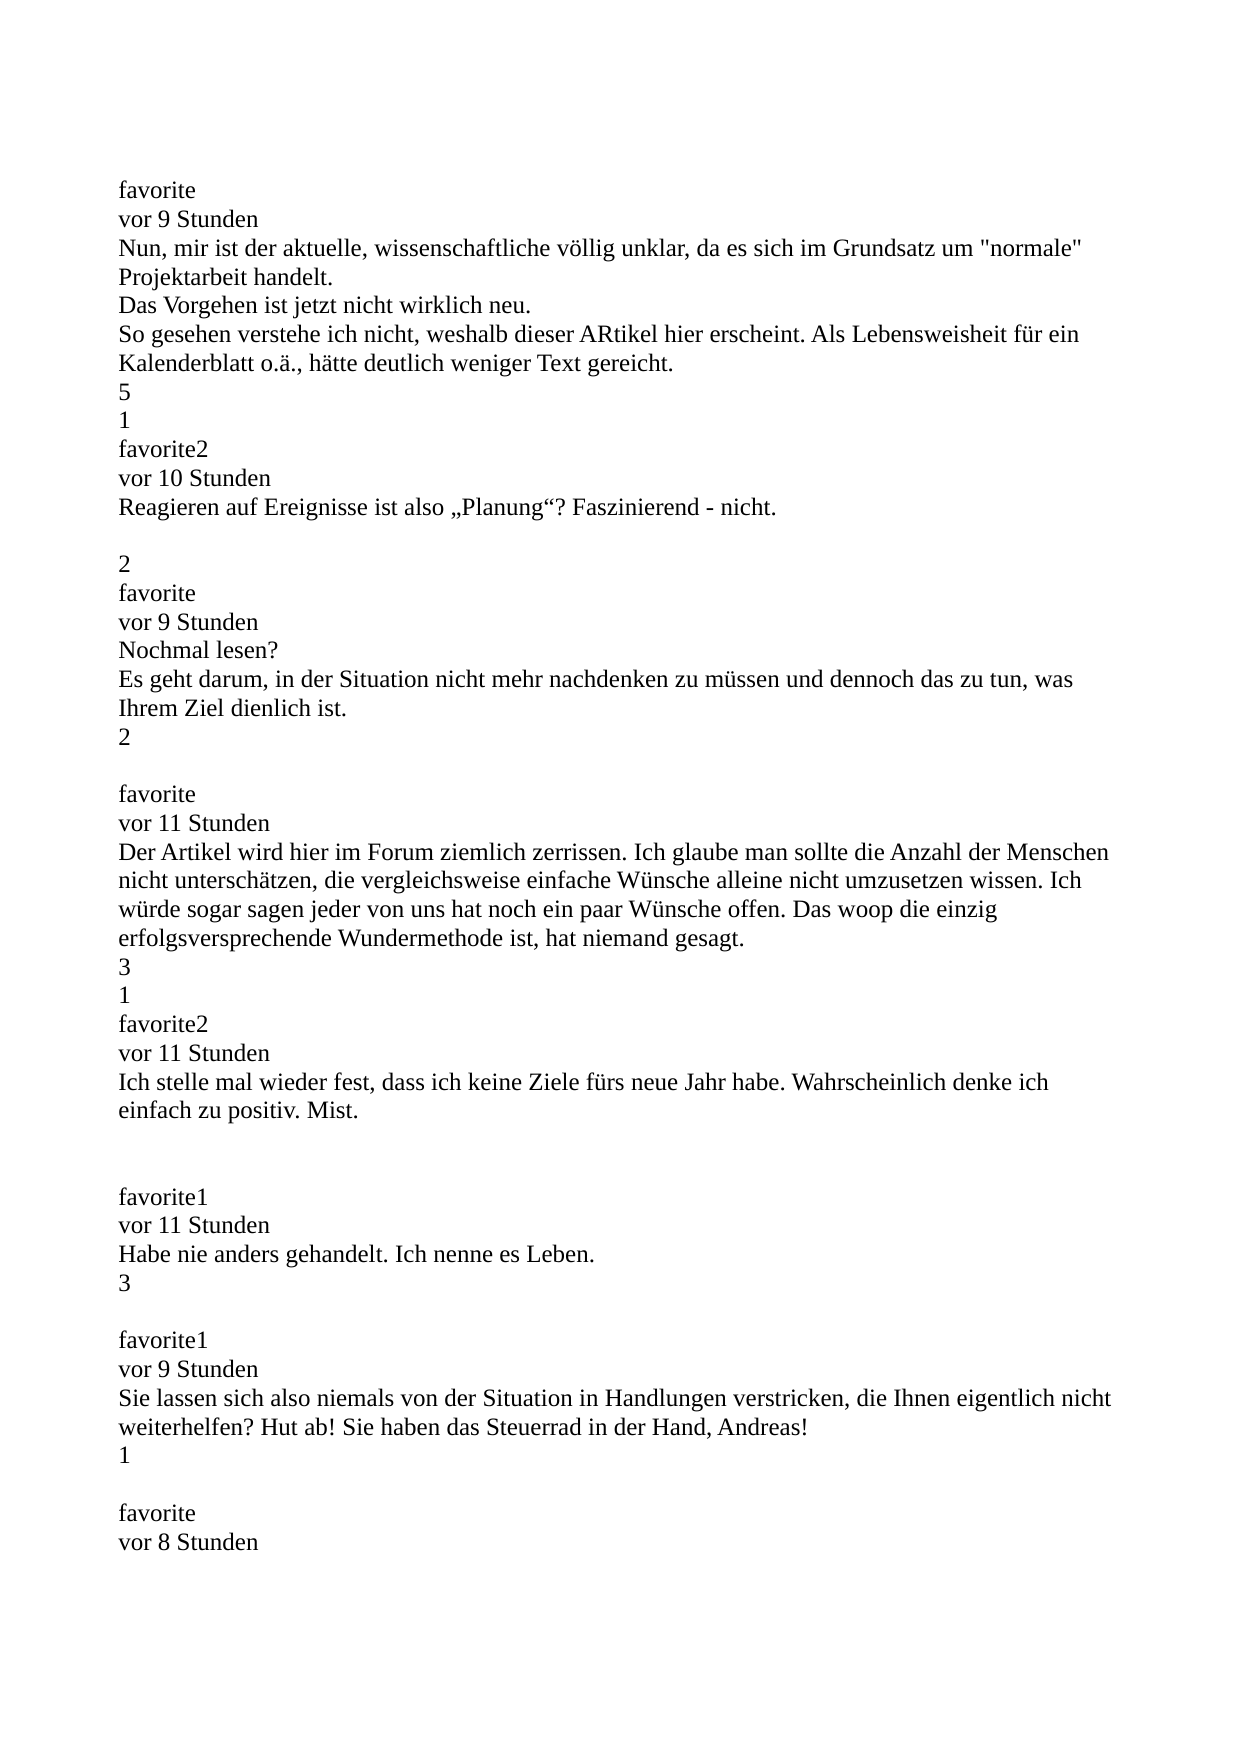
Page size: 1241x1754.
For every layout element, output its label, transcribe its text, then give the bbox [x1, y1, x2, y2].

text vor 11 Stunden [118, 808, 1122, 837]
text 1 [118, 1441, 1122, 1469]
text vor 9 Stunden [118, 607, 1122, 636]
text favorite1 [118, 1182, 1122, 1211]
text favorite [118, 578, 1122, 607]
text favorite [118, 779, 1122, 808]
text Habe nie anders gehandelt. Ich nenne es Leben. [118, 1239, 1122, 1268]
text vor 9 Stunden [118, 1354, 1122, 1383]
text vor 9 Stunden [118, 204, 1122, 233]
text favorite2 [118, 1009, 1122, 1038]
text 1 [118, 981, 1122, 1009]
text favorite [118, 1498, 1122, 1527]
text 3 [118, 952, 1122, 981]
text 3 [118, 1268, 1122, 1297]
text Nun, mir ist der aktuelle, wissenschaftliche völlig unklar, da es sich im Grundsatz um "normale" Projektarbeit handelt. [118, 233, 1122, 291]
text Der Artikel wird hier im Forum ziemlich zerrissen. Ich glaube man sollte die Anzahl der Menschen nicht unterschätzen, die vergleichsweise einfache Wünsche alleine nicht umzusetzen wissen. Ich würde sogar sagen jeder von uns hat noch ein paar Wünsche offen. Das woop die einzig erfolgsversprechende Wundermethode ist, hat niemand gesagt. [118, 837, 1122, 952]
text vor 11 Stunden [118, 1211, 1122, 1239]
text Ich stelle mal wieder fest, dass ich keine Ziele fürs neue Jahr habe. Wahrscheinlich denke ich einfach zu positiv. Mist. [118, 1067, 1122, 1124]
text Sie lassen sich also niemals von der Situation in Handlungen verstricken, die Ihnen eigentlich nicht weiterhelfen? Hut ab! Sie haben das Steuerrad in der Hand, Andreas! [118, 1383, 1122, 1441]
text Reagieren auf Ereignisse ist also „Planung“? Faszinierend - nicht. [118, 492, 1122, 521]
text vor 11 Stunden [118, 1038, 1122, 1067]
text Das Vorgehen ist jetzt nicht wirklich neu. [118, 291, 1122, 319]
text vor 10 Stunden [118, 463, 1122, 492]
text Nochmal lesen? [118, 636, 1122, 664]
text favorite1 [118, 1326, 1122, 1354]
text 2 [118, 549, 1122, 578]
text 5 [118, 377, 1122, 406]
text favorite [118, 176, 1122, 204]
text Es geht darum, in der Situation nicht mehr nachdenken zu müssen und dennoch das zu tun, was Ihrem Ziel dienlich ist. [118, 664, 1122, 722]
text vor 8 Stunden [118, 1527, 1122, 1556]
text So gesehen verstehe ich nicht, weshalb dieser ARtikel hier erscheint. Als Lebensweisheit für ein Kalenderblatt o.ä., hätte deutlich weniger Text gereicht. [118, 319, 1122, 377]
text 1 [118, 406, 1122, 434]
text 2 [118, 722, 1122, 751]
text favorite2 [118, 434, 1122, 463]
